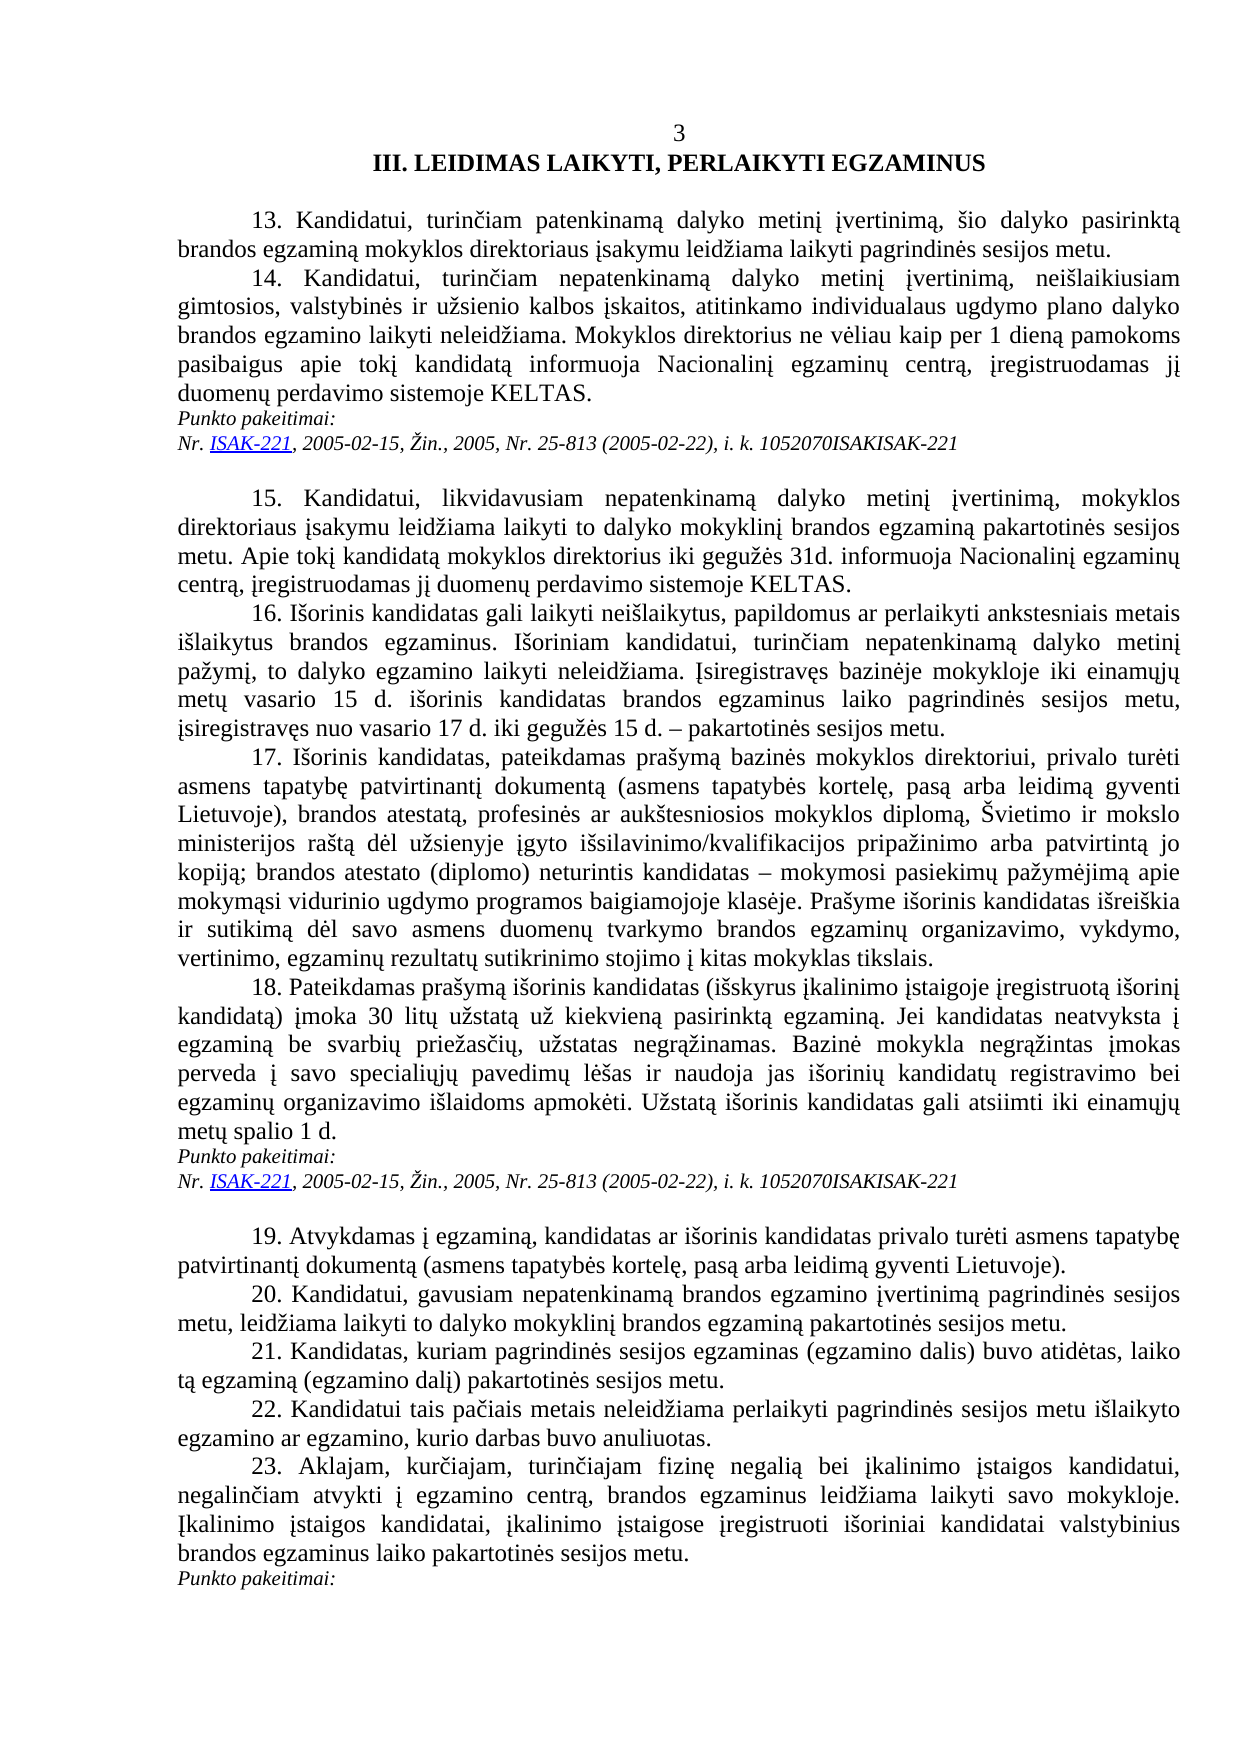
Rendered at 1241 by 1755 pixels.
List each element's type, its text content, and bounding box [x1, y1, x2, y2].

text 17. Išorinis kandidatas, pateikdamas prašymą bazinės mokyklos direktoriui, privalo turėti asmens tapatybę patvirtinantį dokumentą (asmens tapatybės kortelę, pasą arba leidimą gyventi Lietuvoje), brandos atestatą, profesinės ar aukštesniosios mokyklos diplomą, Švietimo ir mokslo ministerijos raštą dėl užsienyje įgyto išsilavinimo/kvalifikacijos pripažinimo arba patvirtintą jo kopiją; brandos atestato (diplomo) neturintis kandidatas – mokymosi pasiekimų pažymėjimą apie mokymąsi vidurinio ugdymo programos baigiamojoje klasėje. Prašyme išorinis kandidatas išreiškia ir sutikimą dėl savo asmens duomenų tvarkymo brandos egzaminų organizavimo, vykdymo, vertinimo, egzaminų rezultatų sutikrinimo stojimo į kitas mokyklas tikslais. [177, 742, 1181, 972]
text 19. Atvykdamas į egzaminą, kandidatas ar išorinis kandidatas privalo turėti asmens tapatybę patvirtinantį dokumentą (asmens tapatybės kortelę, pasą arba leidimą gyventi Lietuvoje). [177, 1221, 1181, 1279]
text Punkto pakeitimai: [177, 1566, 1181, 1590]
text 18. Pateikdamas prašymą išorinis kandidatas (išskyrus įkalinimo įstaigoje įregistruotą išorinį kandidatą) įmoka 30 litų užstatą už kiekvieną pasirinktą egzaminą. Jei kandidatas neatvyksta į egzaminą be svarbių priežasčių, užstatas negrąžinamas. Bazinė mokykla negrąžintas įmokas perveda į savo specialiųjų pavedimų lėšas ir naudoja jas išorinių kandidatų registravimo bei egzaminų organizavimo išlaidoms apmokėti. Užstatą išorinis kandidatas gali atsiimti iki einamųjų metų spalio 1 d. [177, 972, 1181, 1144]
text 22. Kandidatui tais pačiais metais neleidžiama perlaikyti pagrindinės sesijos metu išlaikyto egzamino ar egzamino, kurio darbas buvo anuliuotas. [177, 1394, 1181, 1451]
text Punkto pakeitimai: [177, 1144, 1181, 1168]
text 21. Kandidatas, kuriam pagrindinės sesijos egzaminas (egzamino dalis) buvo atidėtas, laiko tą egzaminą (egzamino dalį) pakartotinės sesijos metu. [177, 1336, 1181, 1394]
text 15. Kandidatui, likvidavusiam nepatenkinamą dalyko metinį įvertinimą, mokyklos direktoriaus įsakymu leidžiama laikyti to dalyko mokyklinį brandos egzaminą pakartotinės sesijos metu. Apie tokį kandidatą mokyklos direktorius iki gegužės 31d. informuoja Nacionalinį egzaminų centrą, įregistruodamas jį duomenų perdavimo sistemoje KELTAS. [177, 483, 1181, 598]
text 13. Kandidatui, turinčiam patenkinamą dalyko metinį įvertinimą, šio dalyko pasirinktą brandos egzaminą mokyklos direktoriaus įsakymu leidžiama laikyti pagrindinės sesijos metu. [177, 205, 1181, 263]
text Nr. ISAK-221, 2005-02-15, Žin., 2005, Nr. 25-813 (2005-02-22), i. k. 1052070ISAKISAK-221 [177, 430, 1181, 454]
text 16. Išorinis kandidatas gali laikyti neišlaikytus, papildomus ar perlaikyti ankstesniais metais išlaikytus brandos egzaminus. Išoriniam kandidatui, turinčiam nepatenkinamą dalyko metinį pažymį, to dalyko egzamino laikyti neleidžiama. Įsiregistravęs bazinėje mokykloje iki einamųjų metų vasario 15 d. išorinis kandidatas brandos egzaminus laiko pagrindinės sesijos metu, įsiregistravęs nuo vasario 17 d. iki gegužės 15 d. – pakartotinės sesijos metu. [177, 598, 1181, 742]
text 20. Kandidatui, gavusiam nepatenkinamą brandos egzamino įvertinimą pagrindinės sesijos metu, leidžiama laikyti to dalyko mokyklinį brandos egzaminą pakartotinės sesijos metu. [177, 1279, 1181, 1336]
text Nr. ISAK-221, 2005-02-15, Žin., 2005, Nr. 25-813 (2005-02-22), i. k. 1052070ISAKISAK-221 [177, 1168, 1181, 1193]
text Punkto pakeitimai: [177, 406, 1181, 430]
text 23. Aklajam, kurčiajam, turinčiajam fizinę negalią bei įkalinimo įstaigos kandidatui, negalinčiam atvykti į egzamino centrą, brandos egzaminus leidžiama laikyti savo mokykloje. Įkalinimo įstaigos kandidatai, įkalinimo įstaigose įregistruoti išoriniai kandidatai valstybinius brandos egzaminus laiko pakartotinės sesijos metu. [177, 1451, 1181, 1566]
text 14. Kandidatui, turinčiam nepatenkinamą dalyko metinį įvertinimą, neišlaikiusiam gimtosios, valstybinės ir užsienio kalbos įskaitos, atitinkamo individualaus ugdymo plano dalyko brandos egzamino laikyti neleidžiama. Mokyklos direktorius ne vėliau kaip per 1 dieną pamokoms pasibaigus apie tokį kandidatą informuoja Nacionalinį egzaminų centrą, įregistruodamas jį duomenų perdavimo sistemoje KELTAS. [177, 263, 1181, 406]
text III. Leidimas laikyti, PERLAIKYTI egzaminus [177, 148, 1181, 176]
